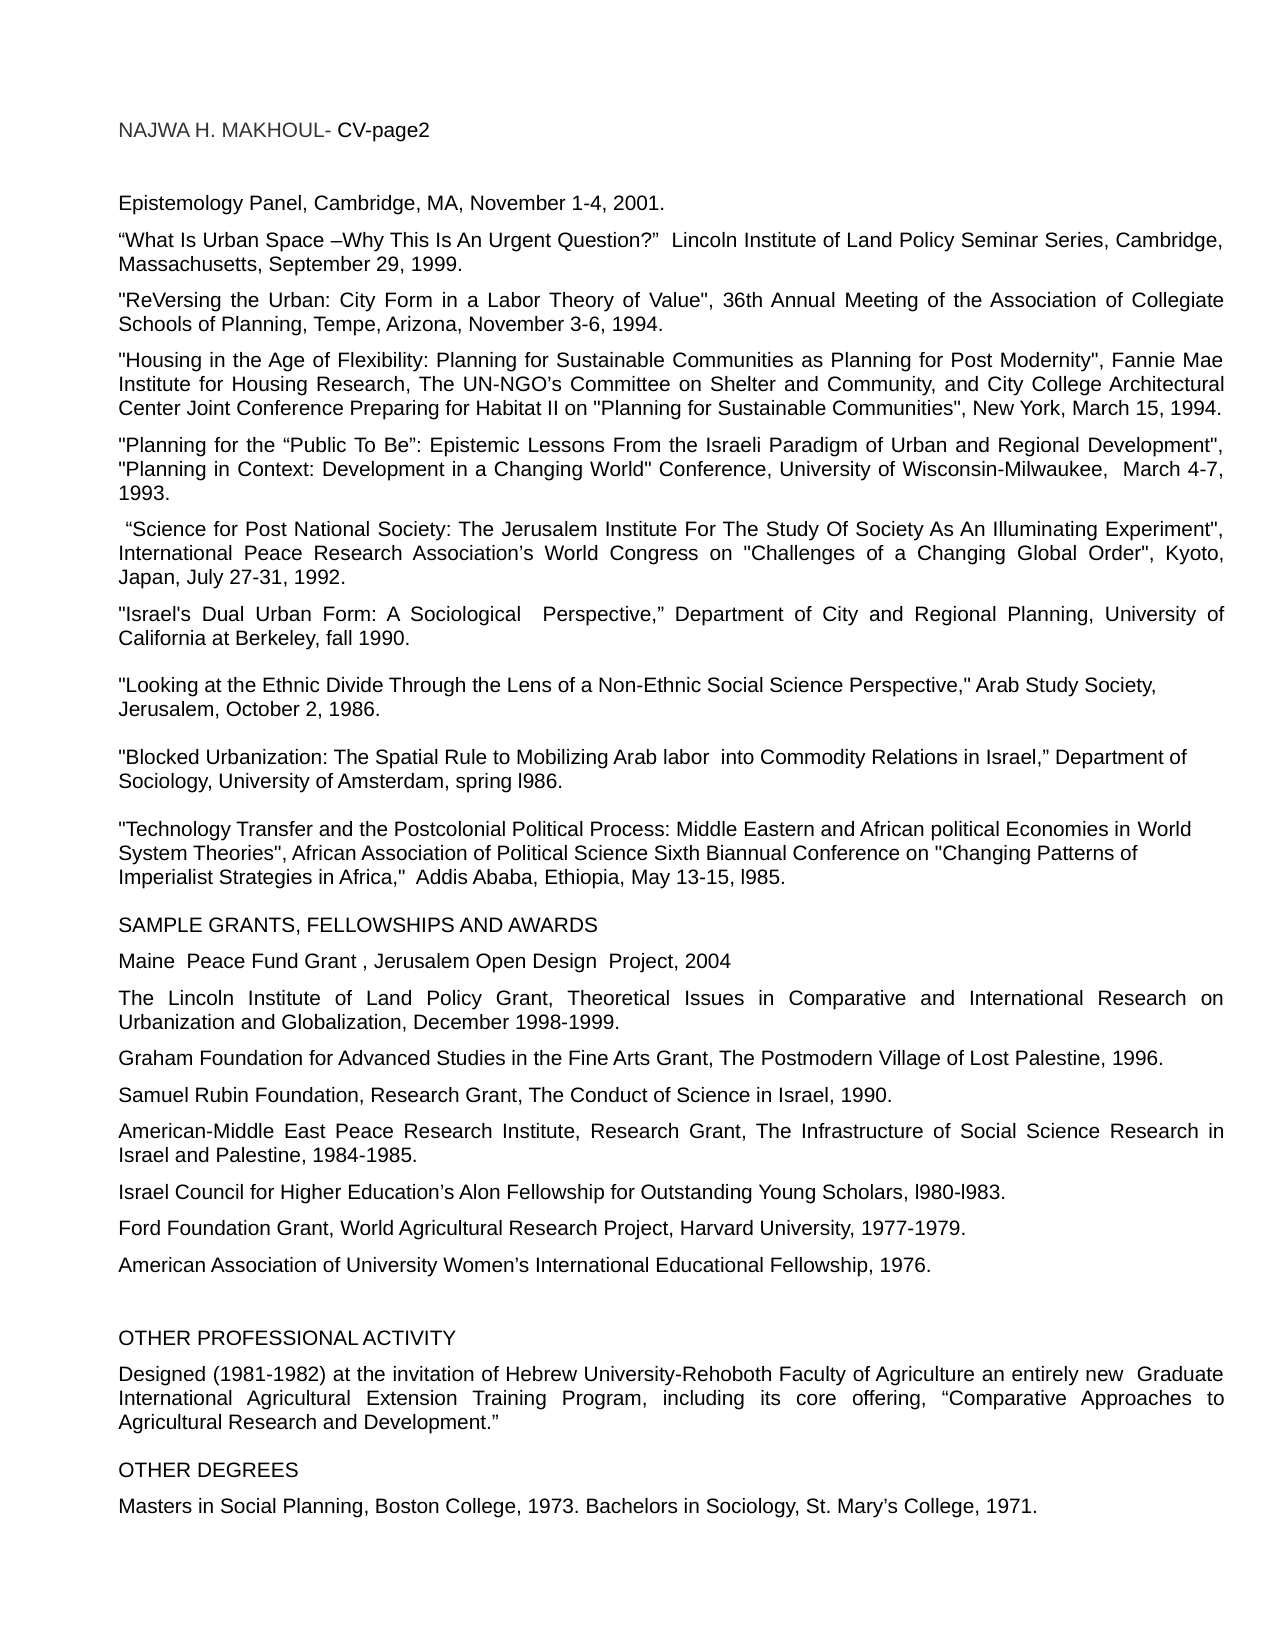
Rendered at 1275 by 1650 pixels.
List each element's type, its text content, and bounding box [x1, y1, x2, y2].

text The Lincoln Institute of Land Policy Grant, Theoretical Issues in Comparative and International Research on Urbanization and Globalization, December 1998-1999. [118, 986, 1226, 1034]
text SAMPLE GRANTS, FELLOWSHIPS AND AWARDS [118, 913, 1226, 937]
text Epistemology Panel, Cambridge, MA, November 1-4, 2001. [118, 191, 1226, 215]
text "Planning for the “Public To Be”: Epistemic Lessons From the Israeli Paradigm of Urban and Regional Development", "Planning in Context: Development in a Changing World" Conference, University of Wisconsin-Milwaukee, March 4-7, 1993. [118, 433, 1226, 504]
text "Housing in the Age of Flexibility: Planning for Sustainable Communities as Planning for Post Modernity", Fannie Mae Institute for Housing Research, The UN-NGO’s Committee on Shelter and Community, and City College Architectural Center Joint Conference Preparing for Habitat II on "Planning for Sustainable Communities", New York, March 15, 1994. [118, 348, 1226, 420]
text “What Is Urban Space –Why This Is An Urgent Question?” Lincoln Institute of Land Policy Seminar Series, Cambridge, Massachusetts, September 29, 1999. [118, 227, 1226, 275]
text "Blocked Urbanization: The Spatial Rule to Mobilizing Arab labor into Commodity Relations in Israel,” Department of Sociology, University of Amsterdam, spring l986. [118, 745, 1226, 793]
text Maine Peace Fund Grant , Jerusalem Open Design Project, 2004 [118, 949, 1226, 973]
text Samuel Rubin Foundation, Research Grant, The Conduct of Science in Israel, 1990. [118, 1083, 1226, 1107]
text Israel Council for Higher Education’s Alon Fellowship for Outstanding Young Scholars, l980-l983. [118, 1179, 1226, 1203]
text American Association of University Women’s International Educational Fellowship, 1976. [118, 1252, 1226, 1276]
text “Science for Post National Society: The Jerusalem Institute For The Study Of Society As An Illuminating Experiment", International Peace Research Association’s World Congress on "Challenges of a Changing Global Order", Kyoto, Japan, July 27-31, 1992. [118, 517, 1226, 589]
text Masters in Social Planning, Boston College, 1973. Bachelors in Sociology, St. Mary’s College, 1971. [118, 1494, 1226, 1518]
text "ReVersing the Urban: City Form in a Labor Theory of Value", 36th Annual Meeting of the Association of Collegiate Schools of Planning, Tempe, Arizona, November 3-6, 1994. [118, 288, 1226, 336]
text American-Middle East Peace Research Institute, Research Grant, The Infrastructure of Social Science Research in Israel and Palestine, 1984-1985. [118, 1119, 1226, 1167]
text "Technology Transfer and the Postcolonial Political Process: Middle Eastern and African political Economies in World System Theories", African Association of Political Science Sixth Biannual Conference on "Changing Patterns of Imperialist Strategies in Africa," Addis Ababa, Ethiopia, May 13-15, l985. [118, 817, 1226, 889]
text OTHER PROFESSIONAL ACTIVITY [118, 1325, 1226, 1349]
text Designed (1981-1982) at the invitation of Hebrew University-Rehoboth Faculty of Agriculture an entirely new Graduate International Agricultural Extension Training Program, including its core offering, “Comparative Approaches to Agricultural Research and Development.” [118, 1362, 1226, 1434]
text "Israel's Dual Urban Form: A Sociological Perspective,” Department of City and Regional Planning, University of California at Berkeley, fall 1990. [118, 601, 1226, 649]
text Graham Foundation for Advanced Studies in the Fine Arts Grant, The Postmodern Village of Lost Palestine, 1996. [118, 1046, 1226, 1070]
text "Looking at the Ethnic Divide Through the Lens of a Non-Ethnic Social Science Perspective," Arab Study Society, Jerusalem, October 2, 1986. [118, 673, 1226, 721]
text OTHER DEGREES [118, 1458, 1226, 1482]
text NAJWA H. Makhoul- CV-page2 [118, 118, 1226, 142]
text Ford Foundation Grant, World Agricultural Research Project, Harvard University, 1977-1979. [118, 1216, 1226, 1240]
